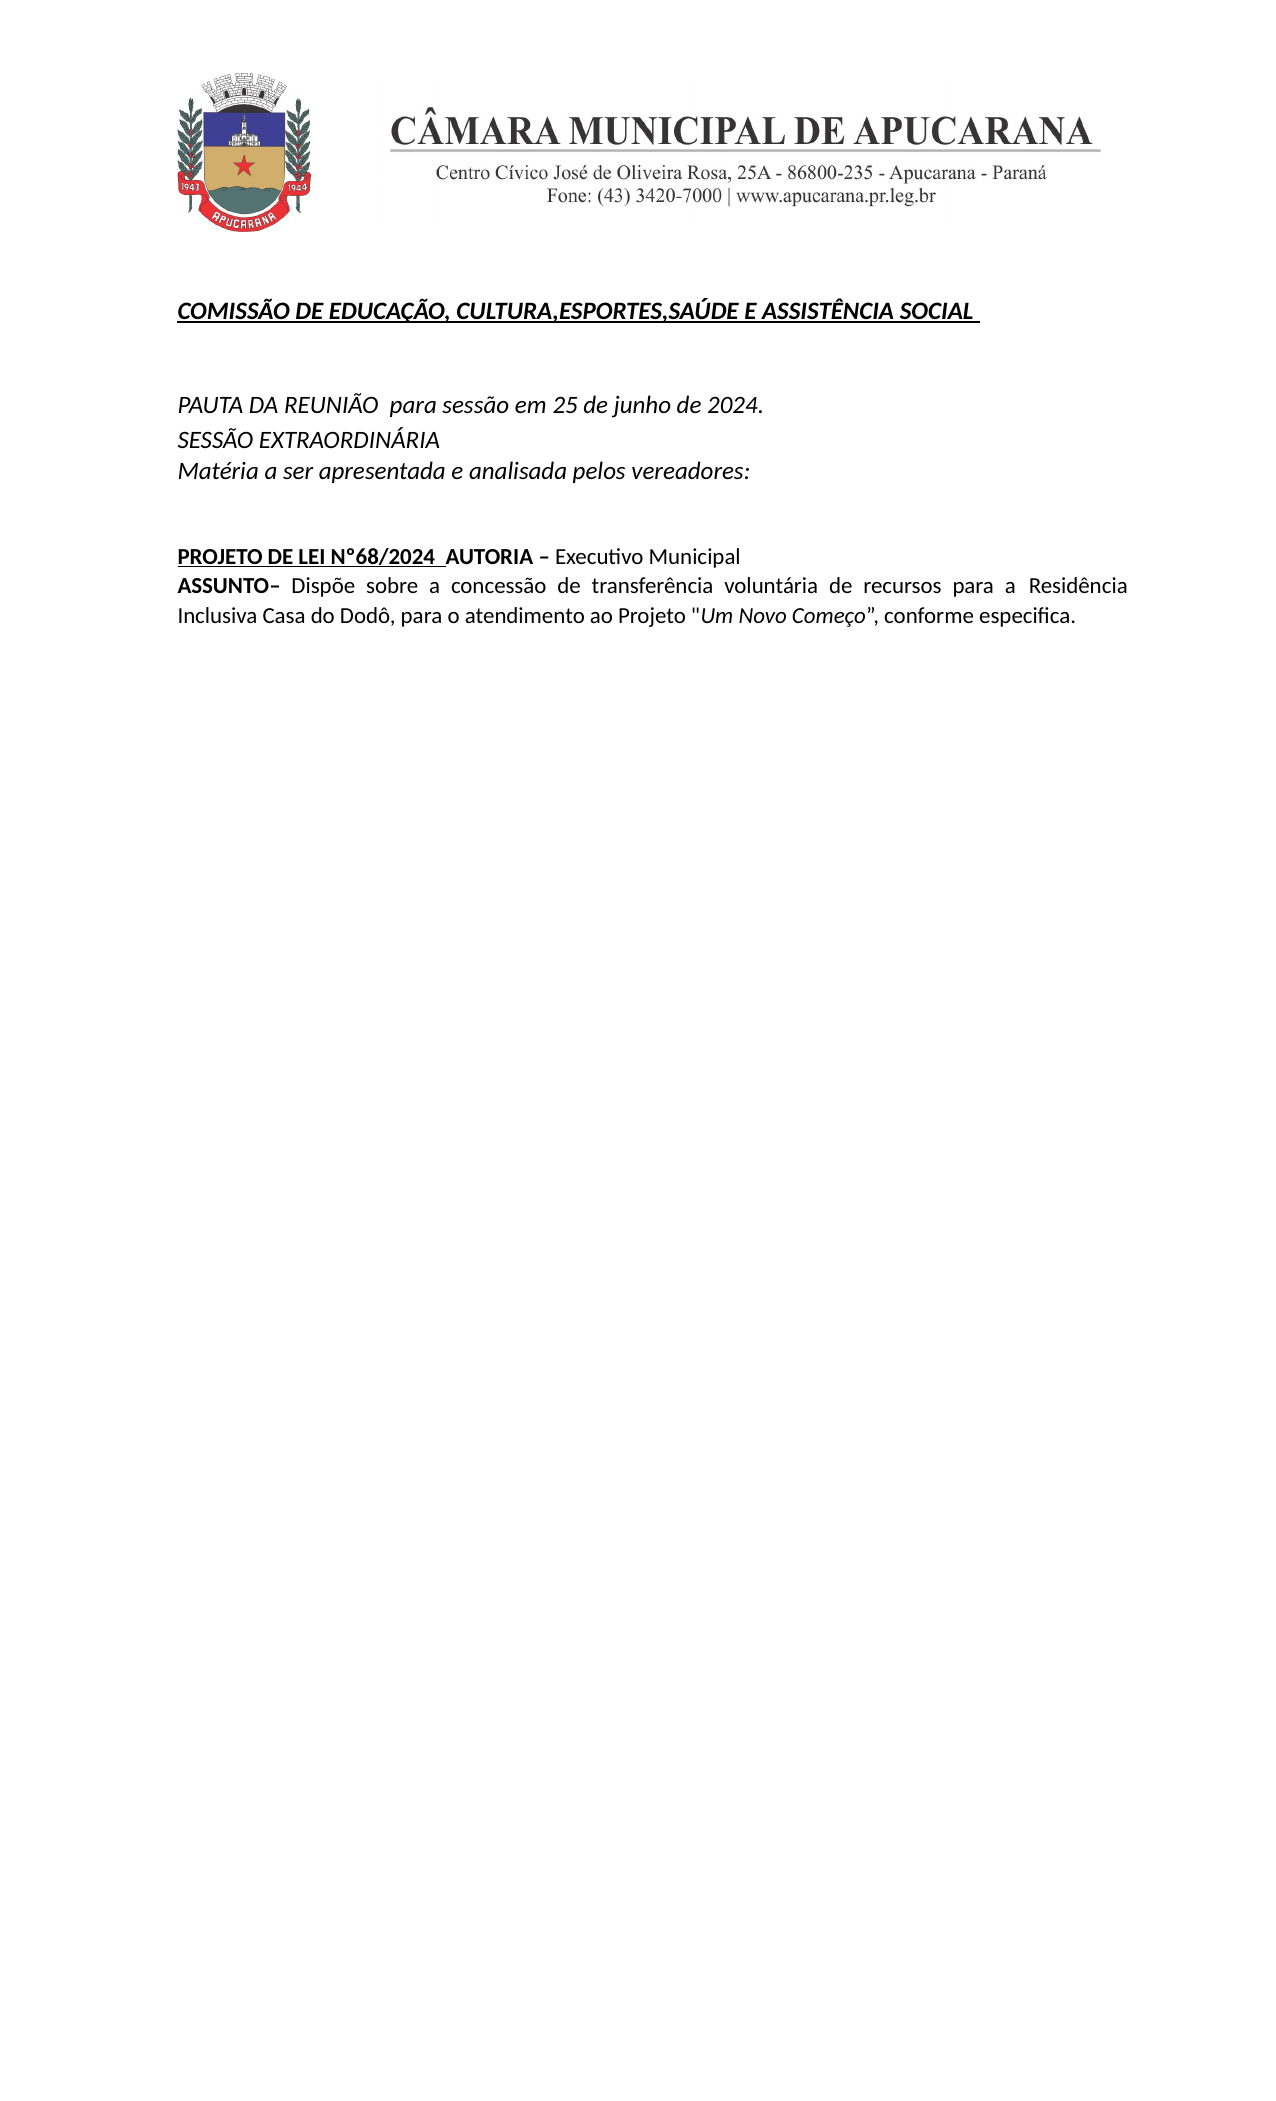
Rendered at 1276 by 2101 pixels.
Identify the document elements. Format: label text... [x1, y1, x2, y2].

text Matéria a ser apresentada e analisada pelos vereadores: [177, 455, 1127, 486]
text SESSÃO EXTRAORDINÁRIA [177, 425, 1127, 455]
text ASSUNTO– Dispõe sobre a concessão de transferência voluntária de recursos para a Residência Inclusiva Casa do Dodô, para o atendimento ao Projeto "Um Novo Começo”, conforme especifica. [177, 572, 1127, 629]
text COMISSÃO DE EDUCAÇÃO, CULTURA,ESPORTES,SAÚDE E ASSISTÊNCIA SOCIAL [177, 295, 1127, 326]
text PAUTA DA REUNIÃO para sessão em 25 de junho de 2024. [177, 390, 1127, 420]
text PROJETO DE LEI Nº68/2024 AUTORIA – Executivo Municipal [177, 542, 1127, 570]
